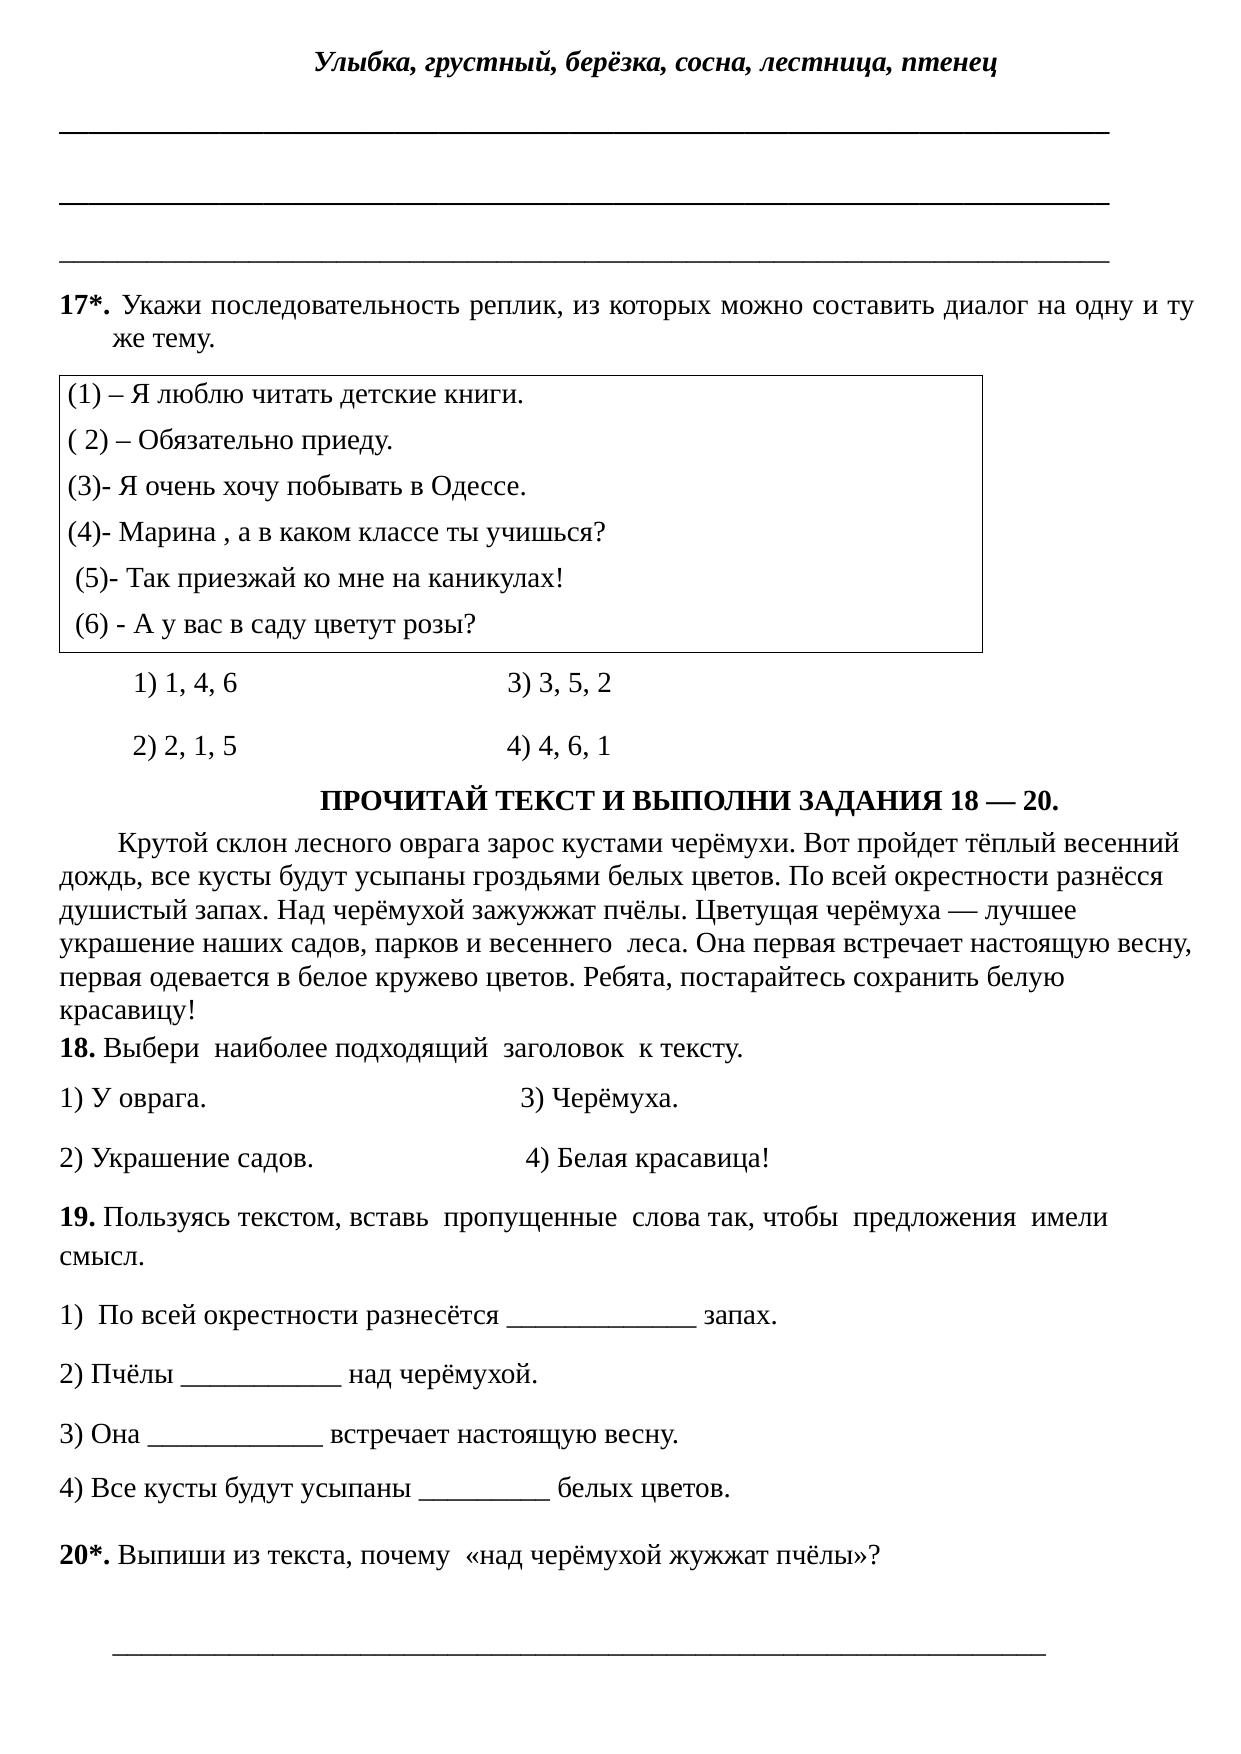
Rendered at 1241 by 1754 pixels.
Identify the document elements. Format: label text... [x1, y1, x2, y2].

table_header (1) – Я люблю читать детские книги. ( 2) – Обязательно приеду. (3)- Я очень хочу побывать в Одессе. (4)- Марина , а в каком классе ты учишься? (5)- Так приезжай ко мне на каникулах! (6) - А у вас в саду цветут розы? [60, 376, 982, 652]
text 4) Все кусты будут усыпаны _________ белых цветов. [59, 1470, 1196, 1504]
text 19. Пользуясь текстом, вставь пропущенные слова так, чтобы предложения имели смысл. [59, 1199, 1196, 1271]
text 2) 2, 1, 5 4) 4, 6, 1 [89, 728, 1196, 762]
text 3) Она ____________ встречает настоящую весну. [59, 1416, 1196, 1449]
text ________________________________________________________________________ [59, 232, 1196, 266]
text Улыбка, грустный, берёзка, сосна, лестница, птенец [118, 44, 1196, 78]
text 17*. Укажи последовательность реплик, из которых можно составить диалог на одну и ту же тему. [59, 287, 1196, 354]
text 1) По всей окрестности разнесётся _____________ запах. [59, 1297, 1196, 1331]
text 1) У оврага. 3) Черёмуха. [59, 1081, 1196, 1114]
text ________________________________________________________________________ [59, 174, 1187, 207]
text 2) Украшение садов. 4) Белая красавица! [59, 1140, 1196, 1173]
text 18. Выбери наиболее подходящий заголовок к тексту. [59, 1030, 1196, 1064]
text ПРОЧИТАЙ ТЕКСТ И ВЫПОЛНИ ЗАДАНИЯ 18 — 20. [59, 783, 1196, 816]
text 20*. Выпиши из текста, почему «над черёмухой жужжат пчёлы»? [59, 1537, 1187, 1571]
text ________________________________________________________________________ [59, 103, 1187, 136]
text Крутой склон лесного оврага зарос кустами черёмухи. Вот пройдет тёплый весенний дождь, все кусты будут усыпаны гроздьями белых цветов. По всей окрестности разнёсся душистый запах. Над черёмухой зажужжат пчёлы. Цветущая черёмуха — лучшее украшение наших садов, парков и весеннего леса. Она первая встречает настоящую весну, первая одевается в белое кружево цветов. Ребята, постарайтесь сохранить белую красавицу! [59, 825, 1196, 1026]
text 2) Пчёлы ___________ над черёмухой. [59, 1357, 1196, 1390]
text ________________________________________________________________ [112, 1625, 1187, 1658]
text 1) 1, 4, 6 3) 3, 5, 2 [59, 666, 1196, 699]
